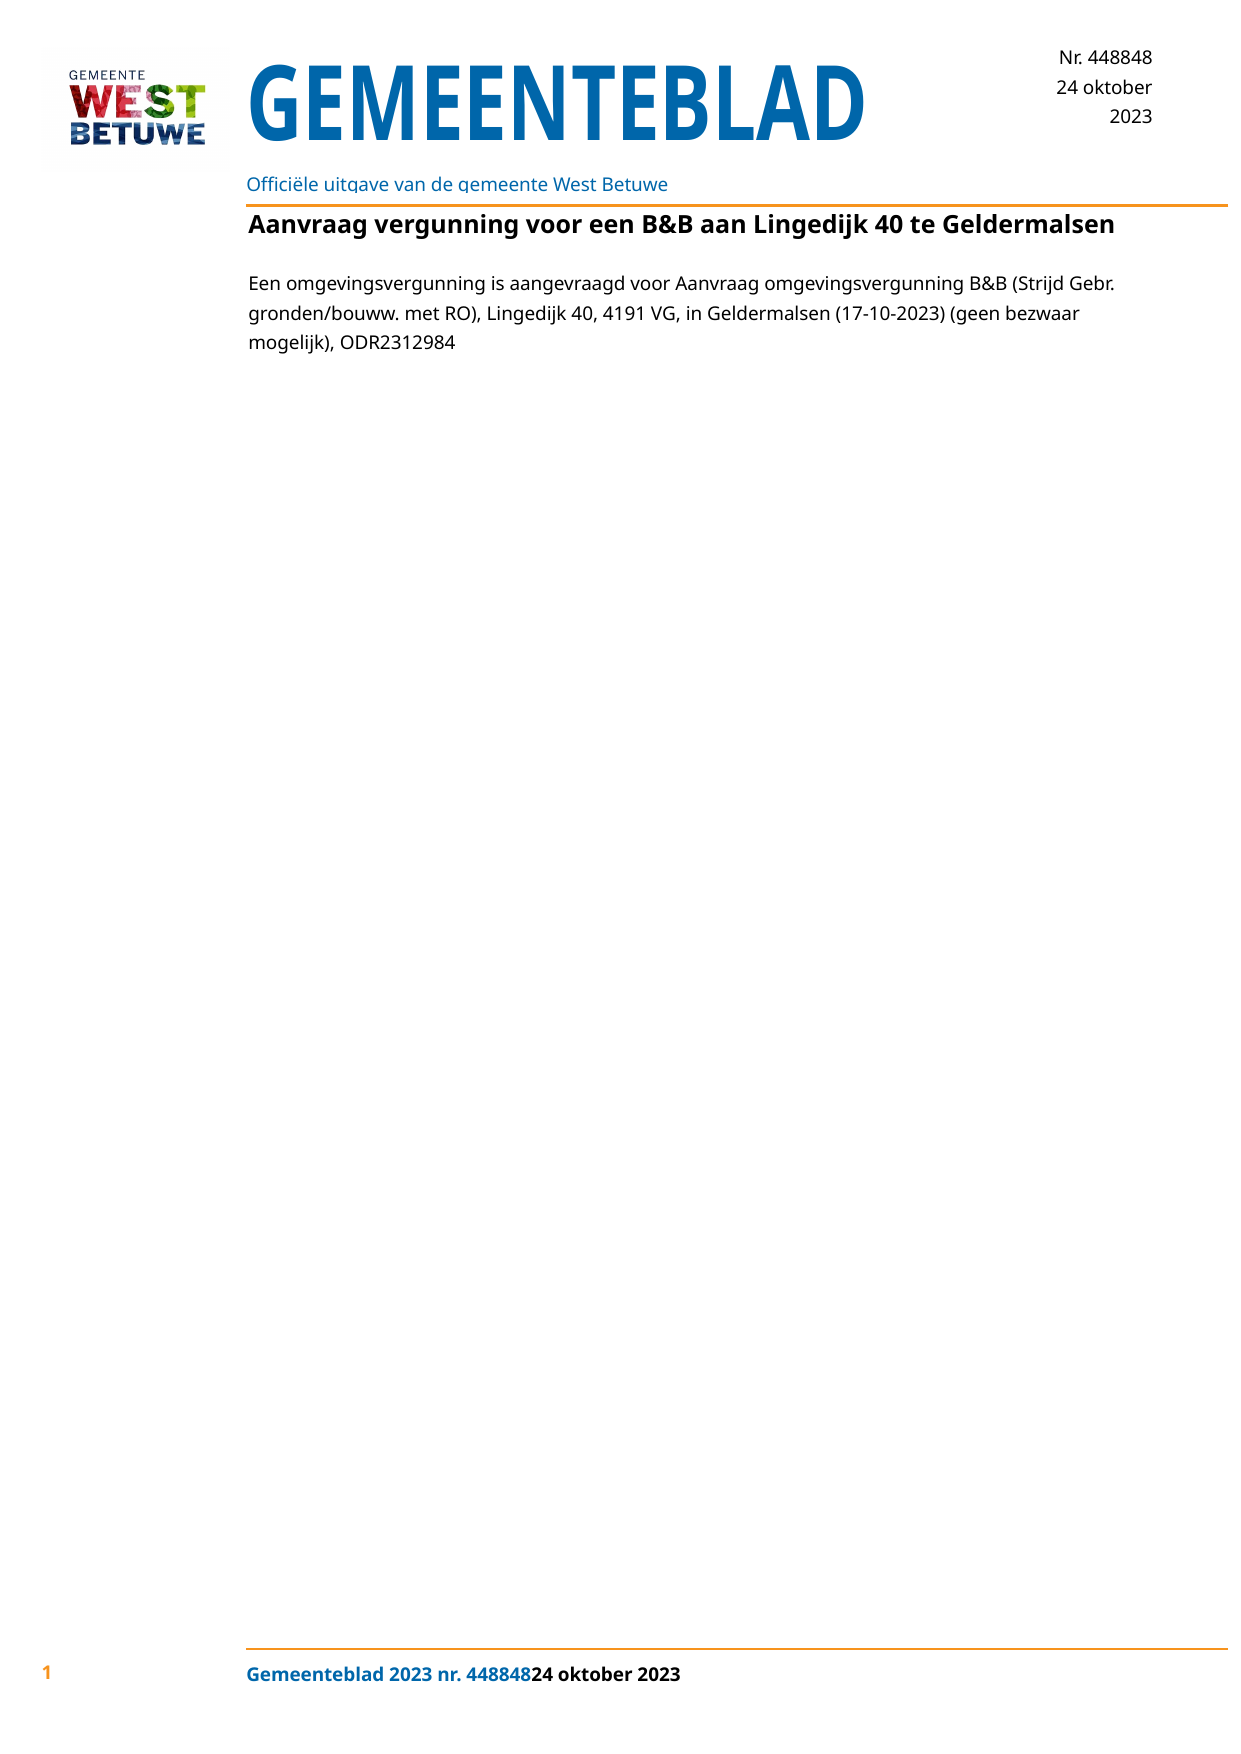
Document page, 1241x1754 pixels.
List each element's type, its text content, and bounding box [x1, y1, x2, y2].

text Een omgevingsvergunning is aangevraagd voor Aanvraag omgevingsvergunning B&B (Strijd Gebr. gronden/bouww. met RO), Lingedijk 40, 4191 VG, in Geldermalsen (17-10-2023) (geen bezwaar mogelijk), ODR2312984 [248, 270, 1152, 355]
text Aanvraag vergunning voor een B&B aan Lingedijk 40 te Geldermalsen [248, 207, 1152, 241]
picture [41, 47, 231, 172]
